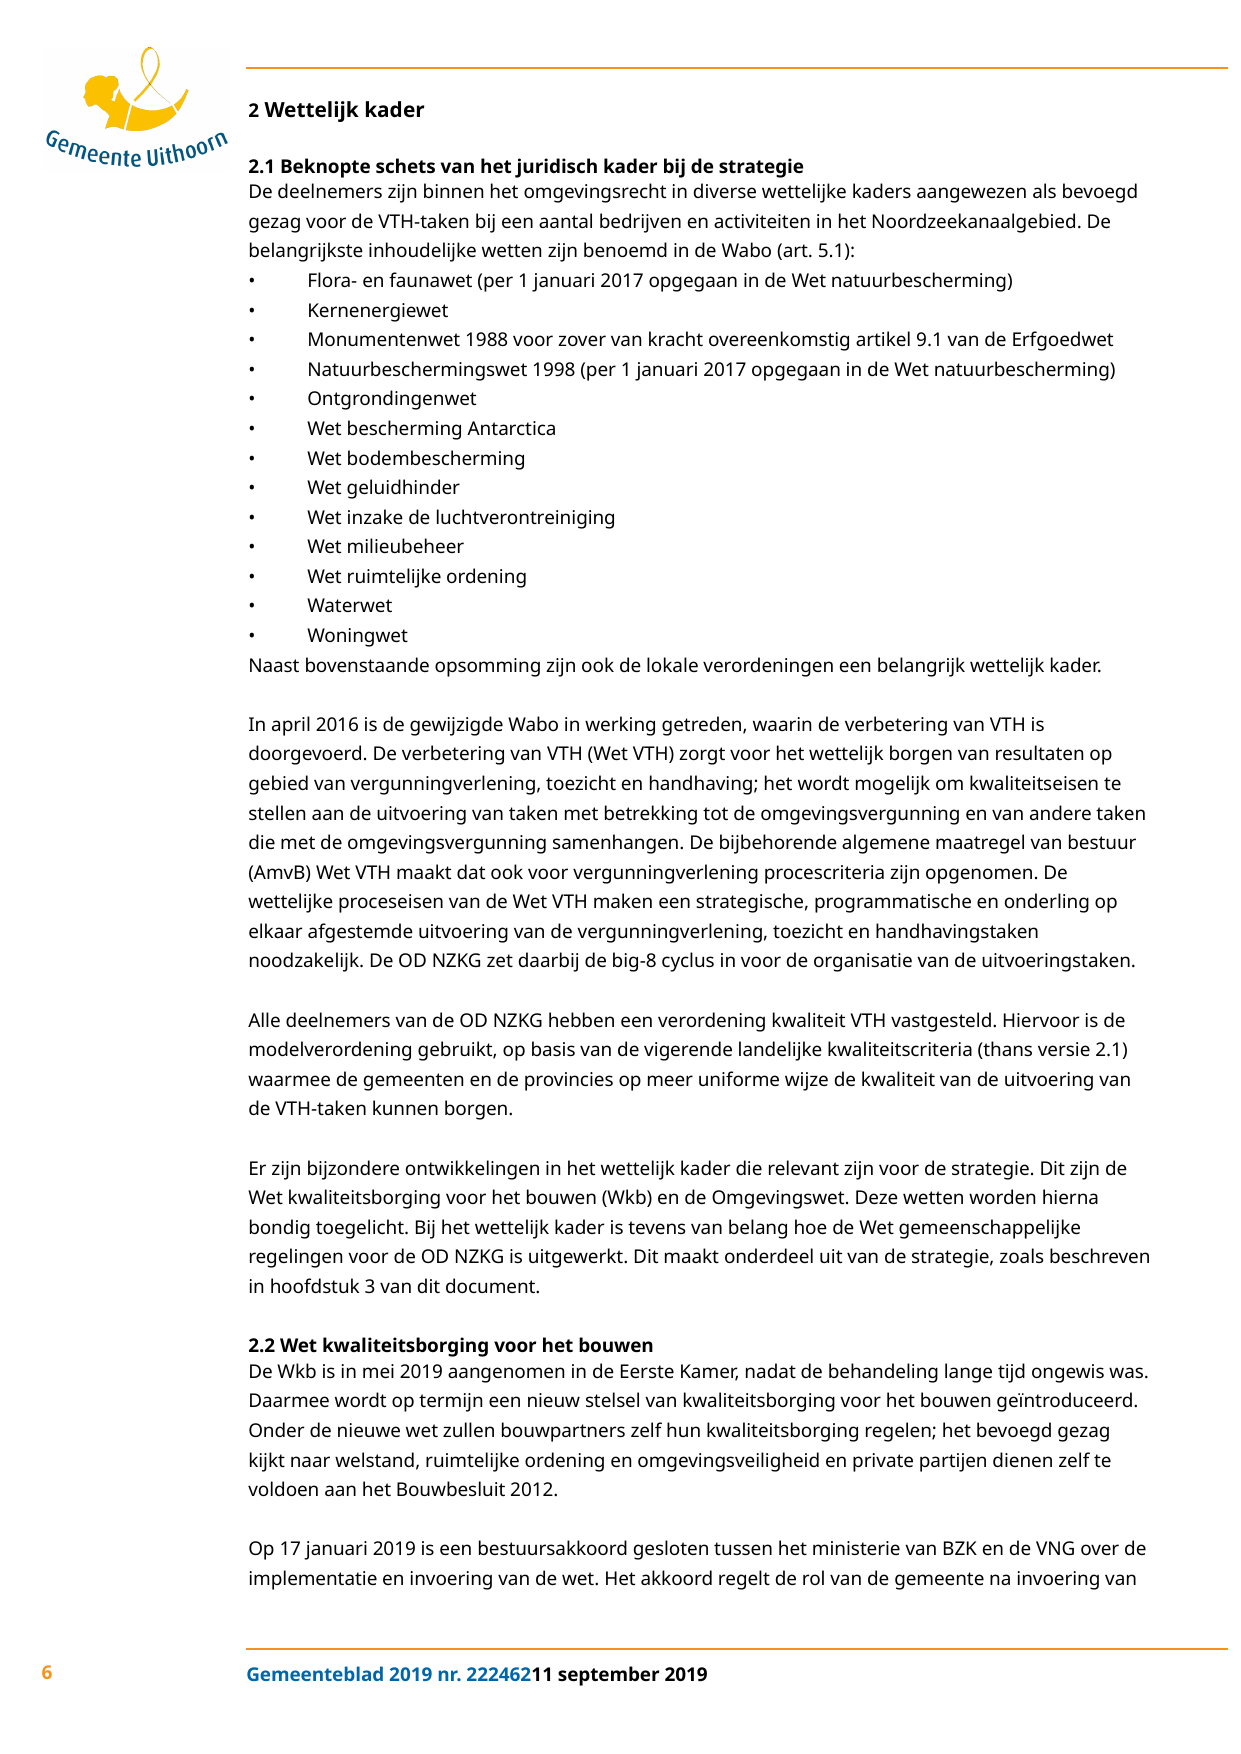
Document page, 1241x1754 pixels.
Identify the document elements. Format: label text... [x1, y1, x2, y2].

text De deelnemers zijn binnen het omgevingsrecht in diverse wettelijke kaders aangewezen als bevoegd gezag voor de VTH-taken bij een aantal bedrijven en activiteiten in het Noordzeekanaalgebied. De belangrijkste inhoudelijke wetten zijn benoemd in de Wabo (art. 5.1): [248, 178, 1152, 263]
text De Wkb is in mei 2019 aangenomen in de Eerste Kamer, nadat de behandeling lange tijd ongewis was. Daarmee wordt op termijn een nieuw stelsel van kwaliteitsborging voor het bouwen geïntroduceerd. Onder de nieuwe wet zullen bouwpartners zelf hun kwaliteitsborging regelen; het bevoegd gezag kijkt naar welstand, ruimtelijke ordening en omgevingsveiligheid en private partijen dienen zelf te voldoen aan het Bouwbesluit 2012. [248, 1358, 1152, 1502]
text 2.2 Wet kwaliteitsborging voor het bouwen [248, 1332, 1152, 1358]
list Ontgrondingenwet [248, 386, 1152, 411]
list Woningwet [248, 622, 1152, 648]
list Wet bodembescherming [248, 445, 1152, 471]
text 2.1 Beknopte schets van het juridisch kader bij de strategie [248, 153, 1152, 178]
picture [41, 47, 231, 172]
text Op 17 januari 2019 is een bestuursakkoord gesloten tussen het ministerie van BZK en de VNG over de implementatie en invoering van de wet. Het akkoord regelt de rol van de gemeente na invoering van [248, 1536, 1152, 1591]
text Er zijn bijzondere ontwikkelingen in het wettelijk kader die relevant zijn voor de strategie. Dit zijn de Wet kwaliteitsborging voor het bouwen (Wkb) en de Omgevingswet. Deze wetten worden hierna bondig toegelicht. Bij het wettelijk kader is tevens van belang hoe de Wet gemeenschappelijke regelingen voor de OD NZKG is uitgewerkt. Dit maakt onderdeel uit van de strategie, zoals beschreven in hoofdstuk 3 van dit document. [248, 1155, 1152, 1299]
text Naast bovenstaande opsomming zijn ook de lokale verordeningen een belangrijk wettelijk kader. [248, 652, 1152, 678]
list Wet inzake de luchtverontreiniging [248, 504, 1152, 530]
list Wet ruimtelijke ordening [248, 563, 1152, 589]
list Waterwet [248, 593, 1152, 618]
list Natuurbeschermingswet 1998 (per 1 januari 2017 opgegaan in de Wet natuurbescherming) [248, 356, 1152, 382]
text In april 2016 is de gewijzigde Wabo in werking getreden, waarin de verbetering van VTH is doorgevoerd. De verbetering van VTH (Wet VTH) zorgt voor het wettelijk borgen van resultaten op gebied van vergunningverlening, toezicht en handhaving; het wordt mogelijk om kwaliteitseisen te stellen aan de uitvoering van taken met betrekking tot de omgevingsvergunning en van andere taken die met de omgevingsvergunning samenhangen. De bijbehorende algemene maatregel van bestuur (AmvB) Wet VTH maakt dat ook voor vergunningverlening procescriteria zijn opgenomen. De wettelijke proceseisen van de Wet VTH maken een strategische, programmatische en onderling op elkaar afgestemde uitvoering van de vergunningverlening, toezicht en handhavingstaken noodzakelijk. De OD NZKG zet daarbij de big-8 cyclus in voor de organisatie van de uitvoeringstaken. [248, 711, 1152, 973]
text Alle deelnemers van de OD NZKG hebben een verordening kwaliteit VTH vastgesteld. Hiervoor is de modelverordening gebruikt, op basis van de vigerende landelijke kwaliteitscriteria (thans versie 2.1) waarmee de gemeenten en de provincies op meer uniforme wijze de kwaliteit van de uitvoering van de VTH-taken kunnen borgen. [248, 1007, 1152, 1121]
list Wet milieubeheer [248, 533, 1152, 559]
list Monumentenwet 1988 voor zover van kracht overeenkomstig artikel 9.1 van de Erfgoedwet [248, 326, 1152, 352]
list Wet bescherming Antarctica [248, 415, 1152, 441]
list Flora- en faunawet (per 1 januari 2017 opgegaan in de Wet natuurbescherming) [248, 267, 1152, 293]
list Kernenergiewet [248, 297, 1152, 323]
text 2 Wettelijk kader [248, 95, 1152, 123]
list Wet geluidhinder [248, 474, 1152, 500]
